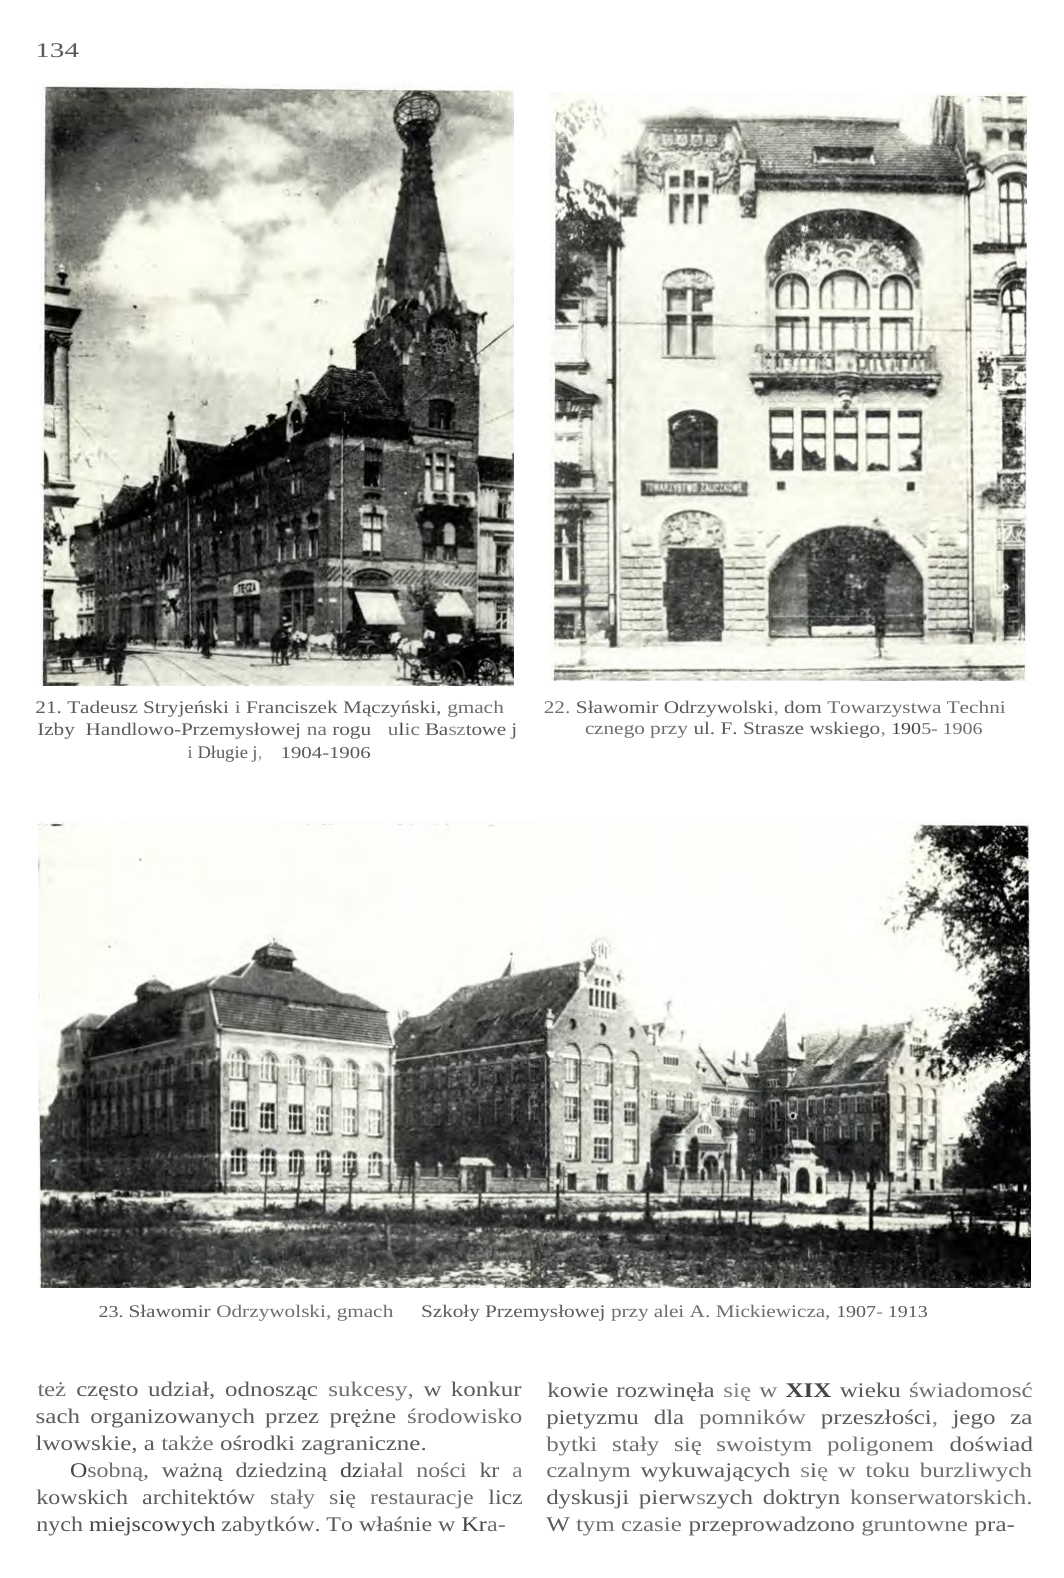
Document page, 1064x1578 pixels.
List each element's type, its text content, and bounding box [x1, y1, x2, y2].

text Handlowo-Przemysłowej na rogu [85, 718, 379, 739]
text Osobną, ważną dziedziną działal ności kr a­ kowskich architektów stały się restauracje licz­ nych miejscowych zabytków. To właśnie w Kra- [36, 1458, 523, 1536]
text też często udział, odnosząc sukcesy, w konkur­ sach organizowanych przez prężne środowisko lwowskie, a także ośrodki zagraniczne. [35, 1377, 522, 1455]
text Izby [37, 718, 76, 739]
text Szkoły Przemysłowej przy alei A. Mickiewicza, 1907- 1913 [421, 1301, 964, 1321]
text ulic Basztowe j [388, 718, 518, 739]
text 1904-1906 [280, 742, 372, 762]
text 21. Tadeusz Stryjeński i Franciszek Mączyński, gmach [35, 696, 520, 717]
text 134 [35, 38, 81, 62]
text kowie rozwinęła się w XIX wieku świadomosć pietyzmu dla pomników przeszłości, jego za­ bytki stały się swoistym poligonem doświad­ czalnym wykuwających się w toku burzliwych dyskusji pierwszych doktryn konserwatorskich. W tym czasie przeprowadzono gruntowne pra- [546, 1378, 1032, 1536]
text 22. Sławomir Odrzywolski, dom Towarzystwa Techni­ cznego przy ul. F. Strasze wskiego, 1905- 1906 [544, 696, 1032, 738]
text i Długie j, [187, 742, 272, 762]
text 23. Sławomir Odrzywolski, gmach [98, 1301, 411, 1321]
